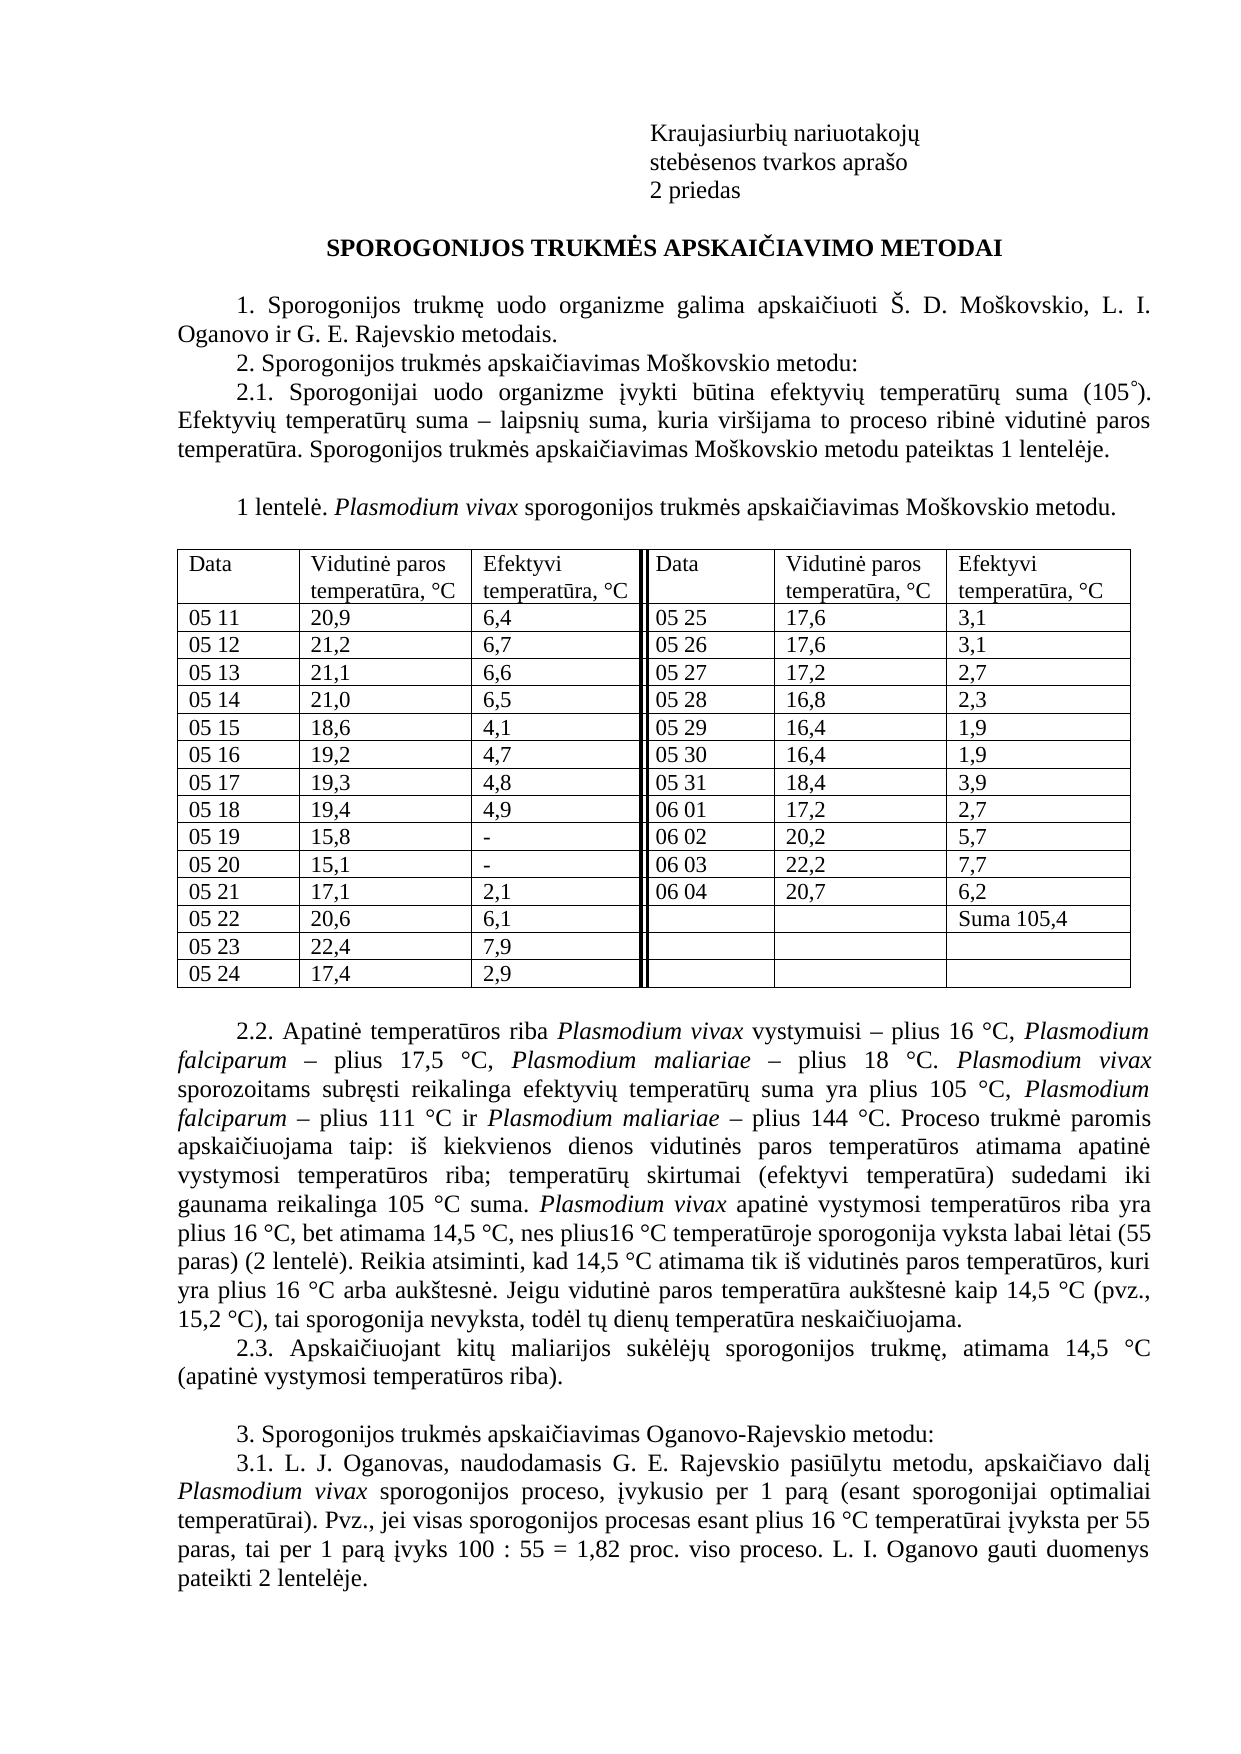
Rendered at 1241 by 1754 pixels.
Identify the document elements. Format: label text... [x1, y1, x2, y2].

table_cell 18,6 [300, 714, 471, 740]
table_cell 17,2 [775, 796, 946, 822]
table_cell 05 23 [178, 933, 299, 959]
table_cell 22,4 [300, 933, 471, 959]
table_cell 05 20 [178, 851, 299, 877]
table_cell 05 22 [178, 906, 299, 932]
table_cell 1,9 [947, 714, 1130, 740]
table_cell 7,9 [472, 933, 639, 959]
table_cell 21,1 [300, 659, 471, 685]
table_cell [775, 933, 946, 959]
table_header Data [178, 550, 299, 603]
text 2 priedas [649, 176, 1152, 204]
text 2.3. Apskaičiuojant kitų maliarijos sukėlėjų sporogonijos trukmę, atimama 14,5 °C (apatinė vystymosi temperatūros riba). [177, 1333, 1152, 1390]
table_cell [649, 906, 774, 932]
table_cell 6,2 [947, 878, 1130, 904]
table_cell 20,9 [300, 604, 471, 631]
table_cell 15,1 [300, 851, 471, 877]
table_cell 05 29 [649, 714, 774, 740]
table_cell 2,7 [947, 796, 1130, 822]
table_cell 3,1 [947, 604, 1130, 631]
table_cell 17,2 [775, 659, 946, 685]
table_cell 19,4 [300, 796, 471, 822]
table_cell 4,7 [472, 741, 639, 767]
text 2. Sporogonijos trukmės apskaičiavimas Moškovskio metodu: [177, 348, 1152, 377]
table_cell 6,1 [472, 906, 639, 932]
table_cell 05 31 [649, 769, 774, 795]
table_cell 17,4 [300, 960, 471, 987]
table_cell 06 03 [649, 851, 774, 877]
table_cell 05 26 [649, 632, 774, 658]
table_cell 2,9 [472, 960, 639, 987]
table_cell - [472, 823, 639, 850]
table_cell [947, 933, 1130, 959]
table_cell 2,1 [472, 878, 639, 904]
table_cell [775, 906, 946, 932]
table_cell 15,8 [300, 823, 471, 850]
table_cell 21,0 [300, 686, 471, 713]
table_cell 6,7 [472, 632, 639, 658]
table_cell 6,5 [472, 686, 639, 713]
table_cell 20,6 [300, 906, 471, 932]
table_cell 21,2 [300, 632, 471, 658]
text 1 lentelė. Plasmodium vivax sporogonijos trukmės apskaičiavimas Moškovskio metodu. [177, 492, 1152, 521]
table_cell 05 24 [178, 960, 299, 987]
table_cell 05 21 [178, 878, 299, 904]
table_cell 05 25 [649, 604, 774, 631]
table_cell 05 13 [178, 659, 299, 685]
table_cell 20,2 [775, 823, 946, 850]
table_cell 3,9 [947, 769, 1130, 795]
table_cell 2,3 [947, 686, 1130, 713]
table_header Vidutinė paros temperatūra, °C [775, 550, 946, 603]
table_cell 16,4 [775, 741, 946, 767]
table_cell 19,3 [300, 769, 471, 795]
text 3.1. L. J. Oganovas, naudodamasis G. E. Rajevskio pasiūlytu metodu, apskaičiavo dalį Plasmodium vivax sporogonijos proceso, įvykusio per 1 parą (esant sporogonijai optimaliai temperatūrai). Pvz., jei visas sporogonijos procesas esant plius 16 °C temperatūrai įvyksta per 55 paras, tai per 1 parą įvyks 100 : 55 = 1,82 proc. viso proceso. L. I. Oganovo gauti duomenys pateikti 2 lentelėje. [177, 1448, 1152, 1591]
table_cell 05 27 [649, 659, 774, 685]
table_cell 17,1 [300, 878, 471, 904]
table_cell 5,7 [947, 823, 1130, 850]
table_cell 19,2 [300, 741, 471, 767]
text Kraujasiurbių nariuotakojų [650, 118, 1152, 147]
table_cell 06 02 [649, 823, 774, 850]
table_cell 05 18 [178, 796, 299, 822]
table_cell 05 17 [178, 769, 299, 795]
text 1. Sporogonijos trukmę uodo organizme galima apskaičiuoti Š. D. Moškovskio, L. I. Oganovo ir G. E. Rajevskio metodais. [177, 291, 1152, 348]
table_cell [947, 960, 1130, 987]
table_cell 4,8 [472, 769, 639, 795]
table_cell [775, 960, 946, 987]
table_header Data [649, 550, 774, 603]
table_cell Suma 105,4 [947, 906, 1130, 932]
table_cell 05 28 [649, 686, 774, 713]
text 3. Sporogonijos trukmės apskaičiavimas Oganovo-Rajevskio metodu: [177, 1419, 1152, 1448]
table_cell 18,4 [775, 769, 946, 795]
table_cell 6,6 [472, 659, 639, 685]
table_cell 16,4 [775, 714, 946, 740]
table_cell 05 16 [178, 741, 299, 767]
table_cell 4,9 [472, 796, 639, 822]
table_cell 20,7 [775, 878, 946, 904]
table_header Efektyvi temperatūra, °C [947, 550, 1130, 603]
table_cell 17,6 [775, 604, 946, 631]
table_cell 06 01 [649, 796, 774, 822]
table_cell [649, 960, 774, 987]
table_cell - [472, 851, 639, 877]
table_cell 05 11 [178, 604, 299, 631]
table_cell 06 04 [649, 878, 774, 904]
table_cell 05 19 [178, 823, 299, 850]
table_cell 6,4 [472, 604, 639, 631]
table_cell 22,2 [775, 851, 946, 877]
table_cell 05 12 [178, 632, 299, 658]
table_cell 17,6 [775, 632, 946, 658]
table_cell 7,7 [947, 851, 1130, 877]
text 2.2. Apatinė temperatūros riba Plasmodium vivax vystymuisi – plius 16 °C, Plasmodium falciparum – plius 17,5 °C, Plasmodium maliariae – plius 18 °C. Plasmodium vivax sporozoitams subręsti reikalinga efektyvių temperatūrų suma yra plius 105 °C, Plasmodium falciparum – plius 111 °C ir Plasmodium maliariae – plius 144 °C. Proceso trukmė paromis apskaičiuojama taip: iš kiekvienos dienos vidutinės paros temperatūros atimama apatinė vystymosi temperatūros riba; temperatūrų skirtumai (efektyvi temperatūra) sudedami iki gaunama reikalinga 105 °C suma. Plasmodium vivax apatinė vystymosi temperatūros riba yra plius 16 °C, bet atimama 14,5 °C, nes plius16 °C temperatūroje sporogonija vyksta labai lėtai (55 paras) (2 lentelė). Reikia atsiminti, kad 14,5 °C atimama tik iš vidutinės paros temperatūros, kuri yra plius 16 °C arba aukštesnė. Jeigu vidutinė paros temperatūra aukštesnė kaip 14,5 °C (pvz., 15,2 °C), tai sporogonija nevyksta, todėl tų dienų temperatūra neskaičiuojama. [177, 1016, 1152, 1333]
table_cell 05 15 [178, 714, 299, 740]
text 2.1. Sporogonijai uodo organizme įvykti būtina efektyvių temperatūrų suma (105). Efektyvių temperatūrų suma – laipsnių suma, kuria viršijama to proceso ribinė vidutinė paros temperatūra. Sporogonijos trukmės apskaičiavimas Moškovskio metodu pateiktas 1 lentelėje. [177, 377, 1152, 463]
table_cell 1,9 [947, 741, 1130, 767]
table_header Efektyvi temperatūra, °C [472, 550, 639, 603]
table_cell 16,8 [775, 686, 946, 713]
subtitle SPOROGONIJOS TRUKMĖS APSKAIČIAVIMO METODAI [177, 233, 1152, 262]
table_cell 4,1 [472, 714, 639, 740]
text stebėsenos tvarkos aprašo [649, 147, 1152, 176]
table_cell [649, 933, 774, 959]
table_header Vidutinė paros temperatūra, °C [300, 550, 471, 603]
table_cell 05 14 [178, 686, 299, 713]
table_cell 3,1 [947, 632, 1130, 658]
table_cell 05 30 [649, 741, 774, 767]
table_cell 2,7 [947, 659, 1130, 685]
